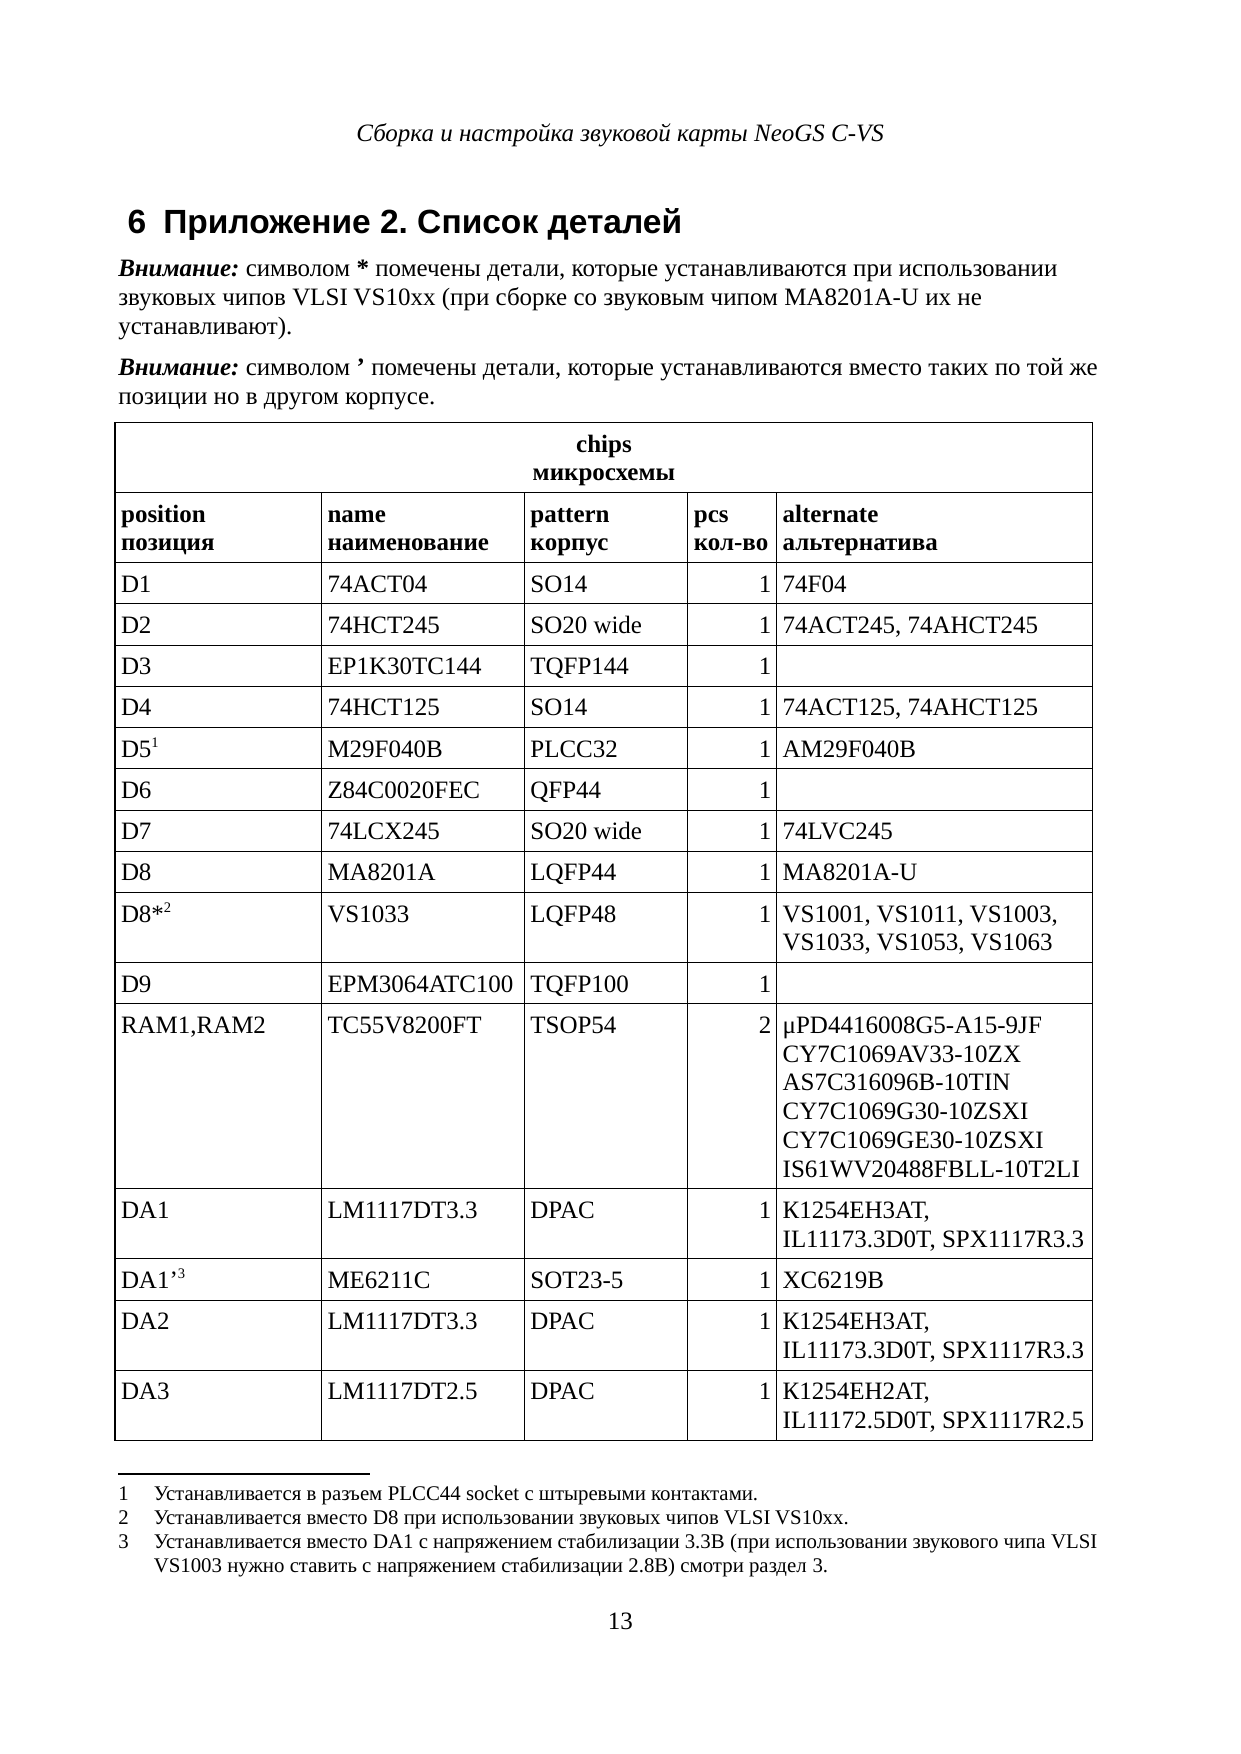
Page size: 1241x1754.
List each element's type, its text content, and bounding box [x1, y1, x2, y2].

table_header chips микросхемы [116, 423, 1092, 492]
table_cell DPAC [525, 1189, 687, 1258]
table_cell LQFP48 [525, 893, 687, 962]
table_cell DA1’ [116, 1259, 321, 1299]
table_cell 1 [688, 728, 776, 768]
table_cell D3 [116, 646, 321, 686]
table_cell SO14 [525, 687, 687, 727]
table_cell position позиция [116, 493, 321, 562]
table_cell EP1K30TC144 [322, 646, 524, 686]
table_cell AM29F040B [777, 728, 1092, 768]
table_cell D4 [116, 687, 321, 727]
table_cell D7 [116, 811, 321, 851]
table_cell name наименование [322, 493, 524, 562]
table_cell 74ACT125, 74AHCT125 [777, 687, 1092, 727]
table_cell 1 [688, 893, 776, 962]
table_cell 74HCT245 [322, 604, 524, 644]
table_cell 74ACT245, 74AHCT245 [777, 604, 1092, 644]
subtitle Приложение 2. Список деталей [118, 202, 1122, 241]
table_cell LM1117DT2.5 [322, 1371, 524, 1439]
table_cell [777, 769, 1092, 809]
table_cell TQFP144 [525, 646, 687, 686]
table_cell DPAC [525, 1371, 687, 1439]
table_cell 74HCT125 [322, 687, 524, 727]
table_cell MA8201A [322, 852, 524, 892]
table_cell pcs кол-во [688, 493, 776, 562]
table_cell SO20 wide [525, 811, 687, 851]
table_cell XC6219B [777, 1259, 1092, 1299]
table_cell 1 [688, 604, 776, 644]
table_cell 1 [688, 963, 776, 1003]
table_cell 74ACT04 [322, 563, 524, 603]
table_cell 74F04 [777, 563, 1092, 603]
table_cell RAM1,RAM2 [116, 1004, 321, 1188]
table_cell 1 [688, 1189, 776, 1258]
table_cell 1 [688, 563, 776, 603]
table_cell LM1117DT3.3 [322, 1301, 524, 1369]
table_cell VS1001, VS1011, VS1003, VS1033, VS1053, VS1063 [777, 893, 1092, 962]
table_cell LQFP44 [525, 852, 687, 892]
table_cell D5 [116, 728, 321, 768]
table_cell TSOP54 [525, 1004, 687, 1188]
table_cell PLCC32 [525, 728, 687, 768]
table_cell SO14 [525, 563, 687, 603]
table_cell К1254ЕН3АТ, IL11173.3D0T, SPX1117R3.3 [777, 1301, 1092, 1369]
table_cell 2 [688, 1004, 776, 1188]
table_cell μPD4416008G5-A15-9JF CY7C1069AV33-10ZX AS7C316096B-10TIN CY7C1069G30-10ZSXI CY7C1069GE30-10ZSXI IS61WV20488FBLL-10T2LI [777, 1004, 1092, 1188]
table_cell 1 [688, 852, 776, 892]
table_cell D6 [116, 769, 321, 809]
text Внимание: символом ’ помечены детали, которые устанавливаются вместо таких по той же позиции но в другом корпусе. [118, 352, 1122, 409]
table_cell К1254ЕН3АТ, IL11173.3D0T, SPX1117R3.3 [777, 1189, 1092, 1258]
table_cell [777, 963, 1092, 1003]
table_cell Z84C0020FEC [322, 769, 524, 809]
table_cell DA2 [116, 1301, 321, 1369]
table_cell TC55V8200FT [322, 1004, 524, 1188]
table_cell 74LVC245 [777, 811, 1092, 851]
table_cell D2 [116, 604, 321, 644]
table_cell 1 [688, 1259, 776, 1299]
table_cell VS1033 [322, 893, 524, 962]
table_cell QFP44 [525, 769, 687, 809]
table_cell M29F040B [322, 728, 524, 768]
table_cell 74LCX245 [322, 811, 524, 851]
table_cell ME6211C [322, 1259, 524, 1299]
table_cell EPM3064ATC100 [322, 963, 524, 1003]
table_cell DA3 [116, 1371, 321, 1439]
table_cell [777, 646, 1092, 686]
table_cell pattern корпус [525, 493, 687, 562]
table_cell D9 [116, 963, 321, 1003]
table_cell LM1117DT3.3 [322, 1189, 524, 1258]
table_cell SOT23-5 [525, 1259, 687, 1299]
table_cell 1 [688, 1371, 776, 1439]
table_cell 1 [688, 687, 776, 727]
text Внимание: символом * помечены детали, которые устанавливаются при использовании звуковых чипов VLSI VS10xx (при сборке со звуковым чипом MA8201A-U их не устанавливают). [118, 253, 1122, 339]
table_cell DPAC [525, 1301, 687, 1369]
table_cell TQFP100 [525, 963, 687, 1003]
table_cell 1 [688, 811, 776, 851]
table_cell SO20 wide [525, 604, 687, 644]
table_cell 1 [688, 769, 776, 809]
table_cell D8 [116, 852, 321, 892]
table_cell D1 [116, 563, 321, 603]
table_cell DA1 [116, 1189, 321, 1258]
table_cell К1254ЕН2АТ, IL11172.5D0T, SPX1117R2.5 [777, 1371, 1092, 1439]
table_cell MA8201A-U [777, 852, 1092, 892]
table_cell 1 [688, 1301, 776, 1369]
table_cell D8* [116, 893, 321, 962]
table_cell аlternate альтернатива [777, 493, 1092, 562]
table_cell 1 [688, 646, 776, 686]
